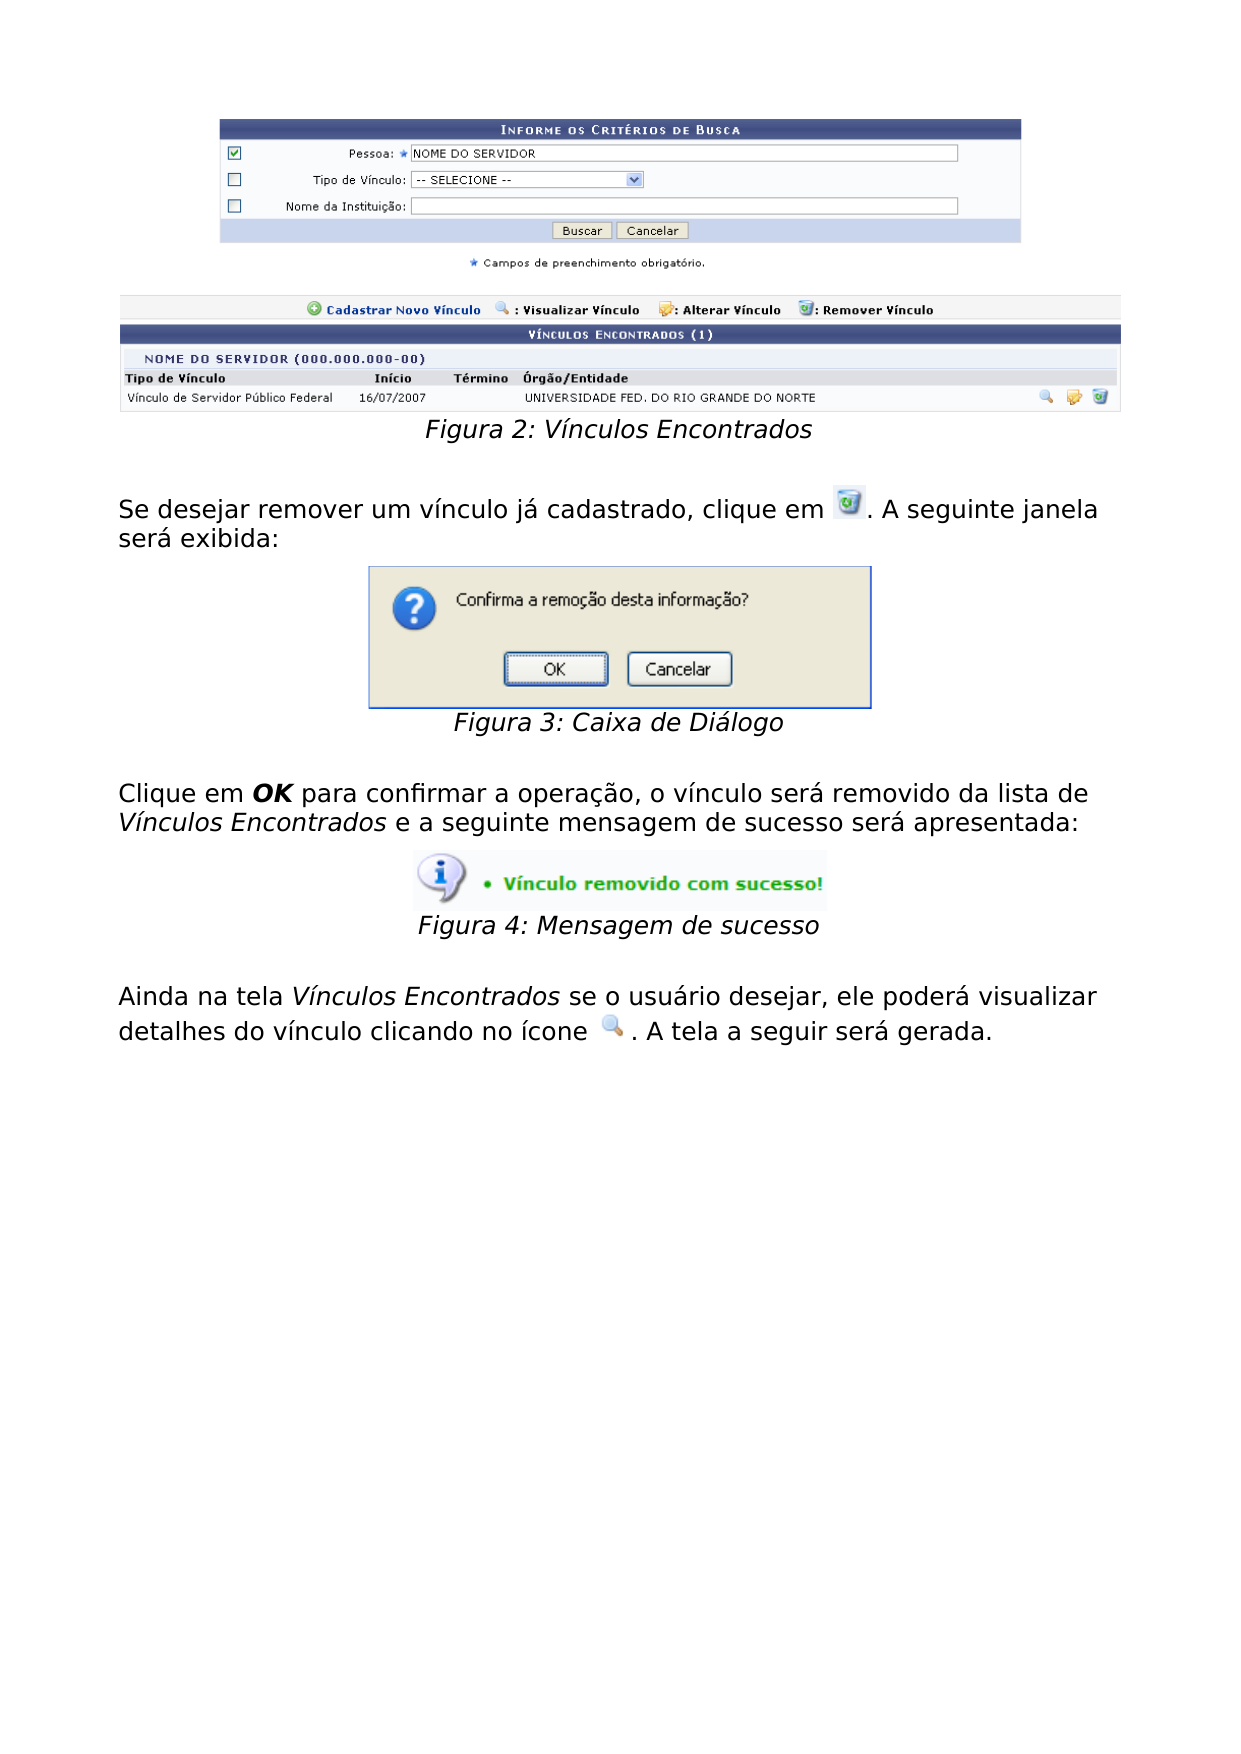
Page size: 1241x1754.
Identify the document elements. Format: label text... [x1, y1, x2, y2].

text Ainda na tela Vínculos Encontrados se o usuário desejar, ele poderá visualizar detalhes do vínculo clicando no ícone . A tela a seguir será gerada. [118, 982, 1122, 1046]
picture [596, 1010, 631, 1041]
text Se desejar remover um vínculo já cadastrado, clique em . A seguinte janela será exibida: [118, 486, 1122, 553]
text Figura 4: Mensagem de sucesso [413, 911, 827, 940]
picture [368, 566, 872, 709]
picture [833, 485, 866, 519]
picture [118, 118, 1123, 415]
text Figura 2: Vínculos Encontrados [118, 415, 1122, 444]
text Clique em OK para confirmar a operação, o vínculo será removido da lista de Vínculos Encontrados e a seguinte mensagem de sucesso será apresentada: [118, 779, 1122, 837]
text Figura 3: Caixa de Diálogo [368, 709, 872, 737]
picture [413, 850, 828, 911]
